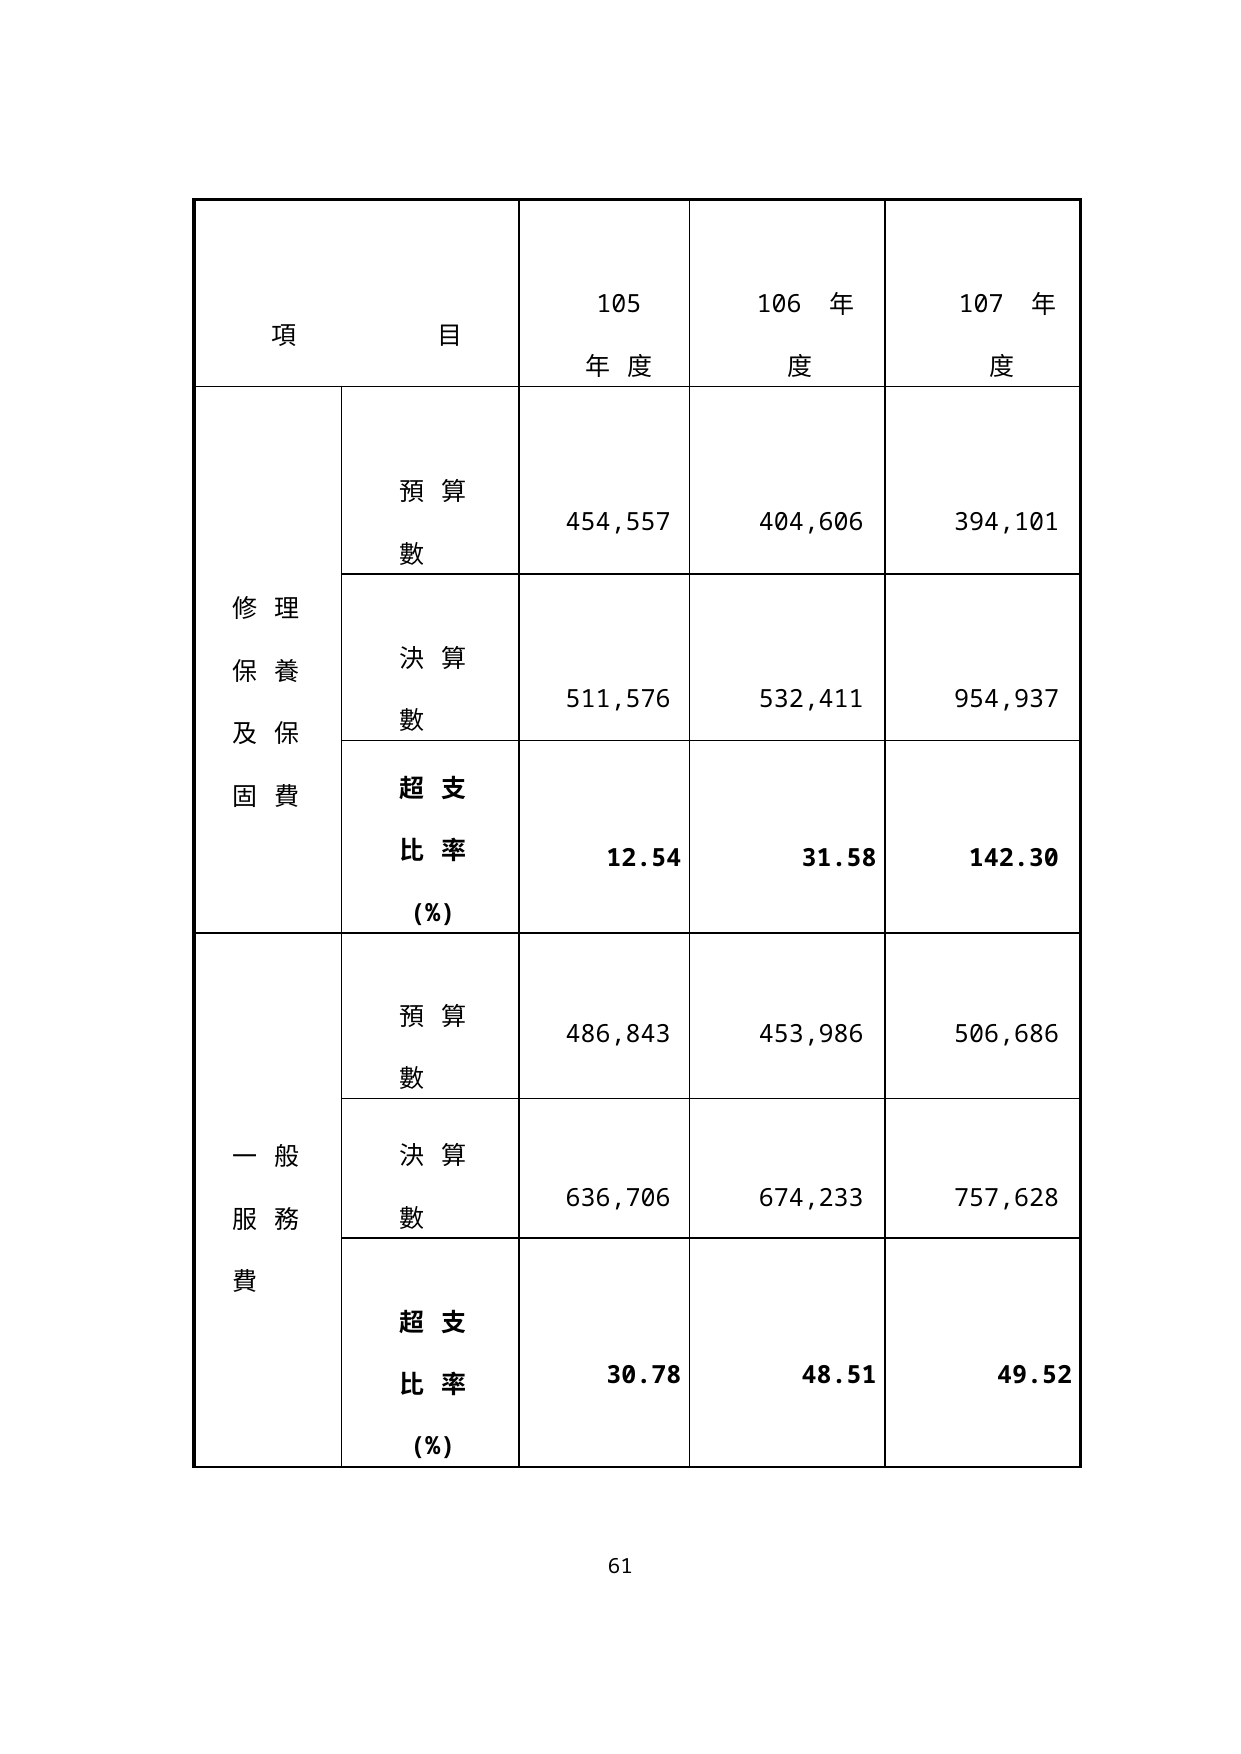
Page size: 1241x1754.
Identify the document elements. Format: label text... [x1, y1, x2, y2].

table_cell 954,937 [886, 575, 1079, 739]
table_cell 31.58 [690, 741, 884, 932]
table_cell 636,706 [520, 1099, 689, 1237]
table_cell 12.54 [520, 741, 689, 932]
table_cell 48.51 [690, 1239, 884, 1466]
table_cell 757,628 [886, 1099, 1079, 1237]
table_cell 506,686 [886, 934, 1079, 1097]
table_cell 532,411 [690, 575, 884, 739]
table_cell 預算數 [342, 934, 518, 1097]
table_cell 30.78 [520, 1239, 689, 1466]
table_cell 超支比率(%) [342, 1239, 518, 1466]
table_cell 一般服務費 [196, 934, 341, 1466]
table_cell 49.52 [886, 1239, 1079, 1466]
table_cell 486,843 [520, 934, 689, 1097]
table_header 項 目 [196, 201, 518, 386]
table_cell 394,101 [886, 387, 1079, 573]
table_header 106年度 [690, 201, 884, 386]
table_cell 修理保養及保固費 [196, 387, 341, 932]
table_cell 超支比率(%) [342, 741, 518, 932]
table_cell 決算數 [342, 575, 518, 739]
table_cell 511,576 [520, 575, 689, 739]
table_cell 674,233 [690, 1099, 884, 1237]
table_cell 453,986 [690, 934, 884, 1097]
table_header 107年度 [886, 201, 1079, 386]
table_cell 決算數 [342, 1099, 518, 1237]
table_cell 預算數 [342, 387, 518, 573]
table_cell 454,557 [520, 387, 689, 573]
table_header 105年度 [520, 201, 689, 386]
table_cell 142.30 [886, 741, 1079, 932]
table_cell 404,606 [690, 387, 884, 573]
